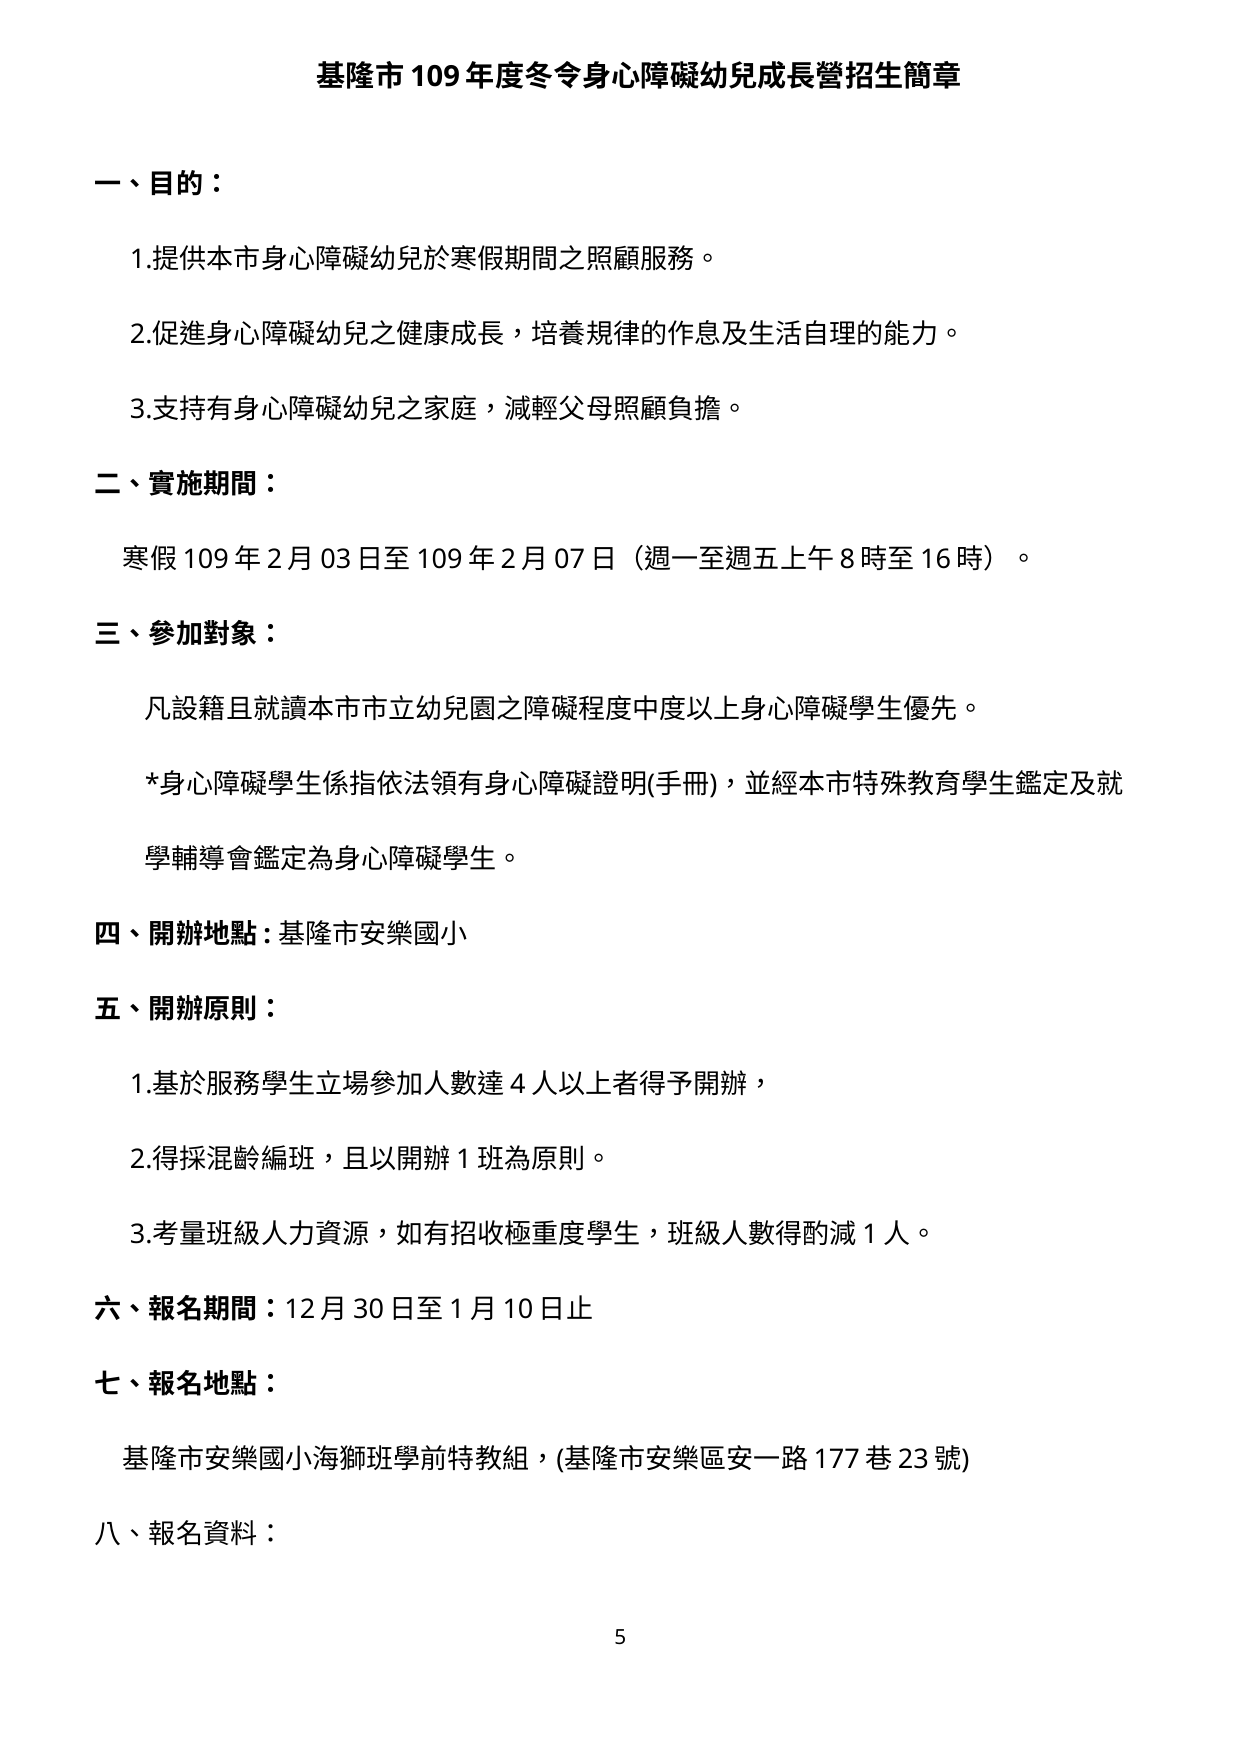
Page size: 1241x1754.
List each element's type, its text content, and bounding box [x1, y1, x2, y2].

text 六、報名期間：12月30日至1月10日止 [94, 1269, 1146, 1344]
text 三、參加對象： [94, 594, 1146, 669]
text 一、目的： [94, 144, 1146, 219]
text 3.支持有身心障礙幼兒之家庭，減輕父母照顧負擔。 [94, 369, 1146, 444]
text 2.得採混齡編班，且以開辦1班為原則。 [94, 1119, 1146, 1194]
text 寒假109年2月03日至109年2月07日（週一至週五上午8時至16時）。 [94, 519, 1146, 594]
text *身心障礙學生係指依法領有身心障礙證明(手冊)，並經本市特殊教育學生鑑定及就學輔導會鑑定為身心障礙學生。 [144, 744, 1146, 894]
text 1.提供本市身心障礙幼兒於寒假期間之照顧服務。 [94, 219, 1146, 294]
text 八、報名資料： [94, 1494, 1146, 1569]
text 2.促進身心障礙幼兒之健康成長，培養規律的作息及生活自理的能力。 [94, 294, 1146, 369]
text 五、開辦原則： [94, 969, 1146, 1044]
text 四、開辦地點 : 基隆市安樂國小 [94, 894, 1146, 969]
text 1.基於服務學生立場參加人數達4人以上者得予開辦， [94, 1044, 1146, 1119]
text 二、實施期間： [94, 444, 1146, 519]
text 凡設籍且就讀本市市立幼兒園之障礙程度中度以上身心障礙學生優先。 [144, 669, 1146, 744]
text 基隆市109年度冬令身心障礙幼兒成長營招生簡章 [132, 36, 1146, 111]
text 3.考量班級人力資源，如有招收極重度學生，班級人數得酌減1人。 [94, 1194, 1146, 1269]
text 七、報名地點： [94, 1344, 1146, 1419]
text 基隆市安樂國小海獅班學前特教組，(基隆市安樂區安一路177巷23號) [94, 1419, 1146, 1494]
